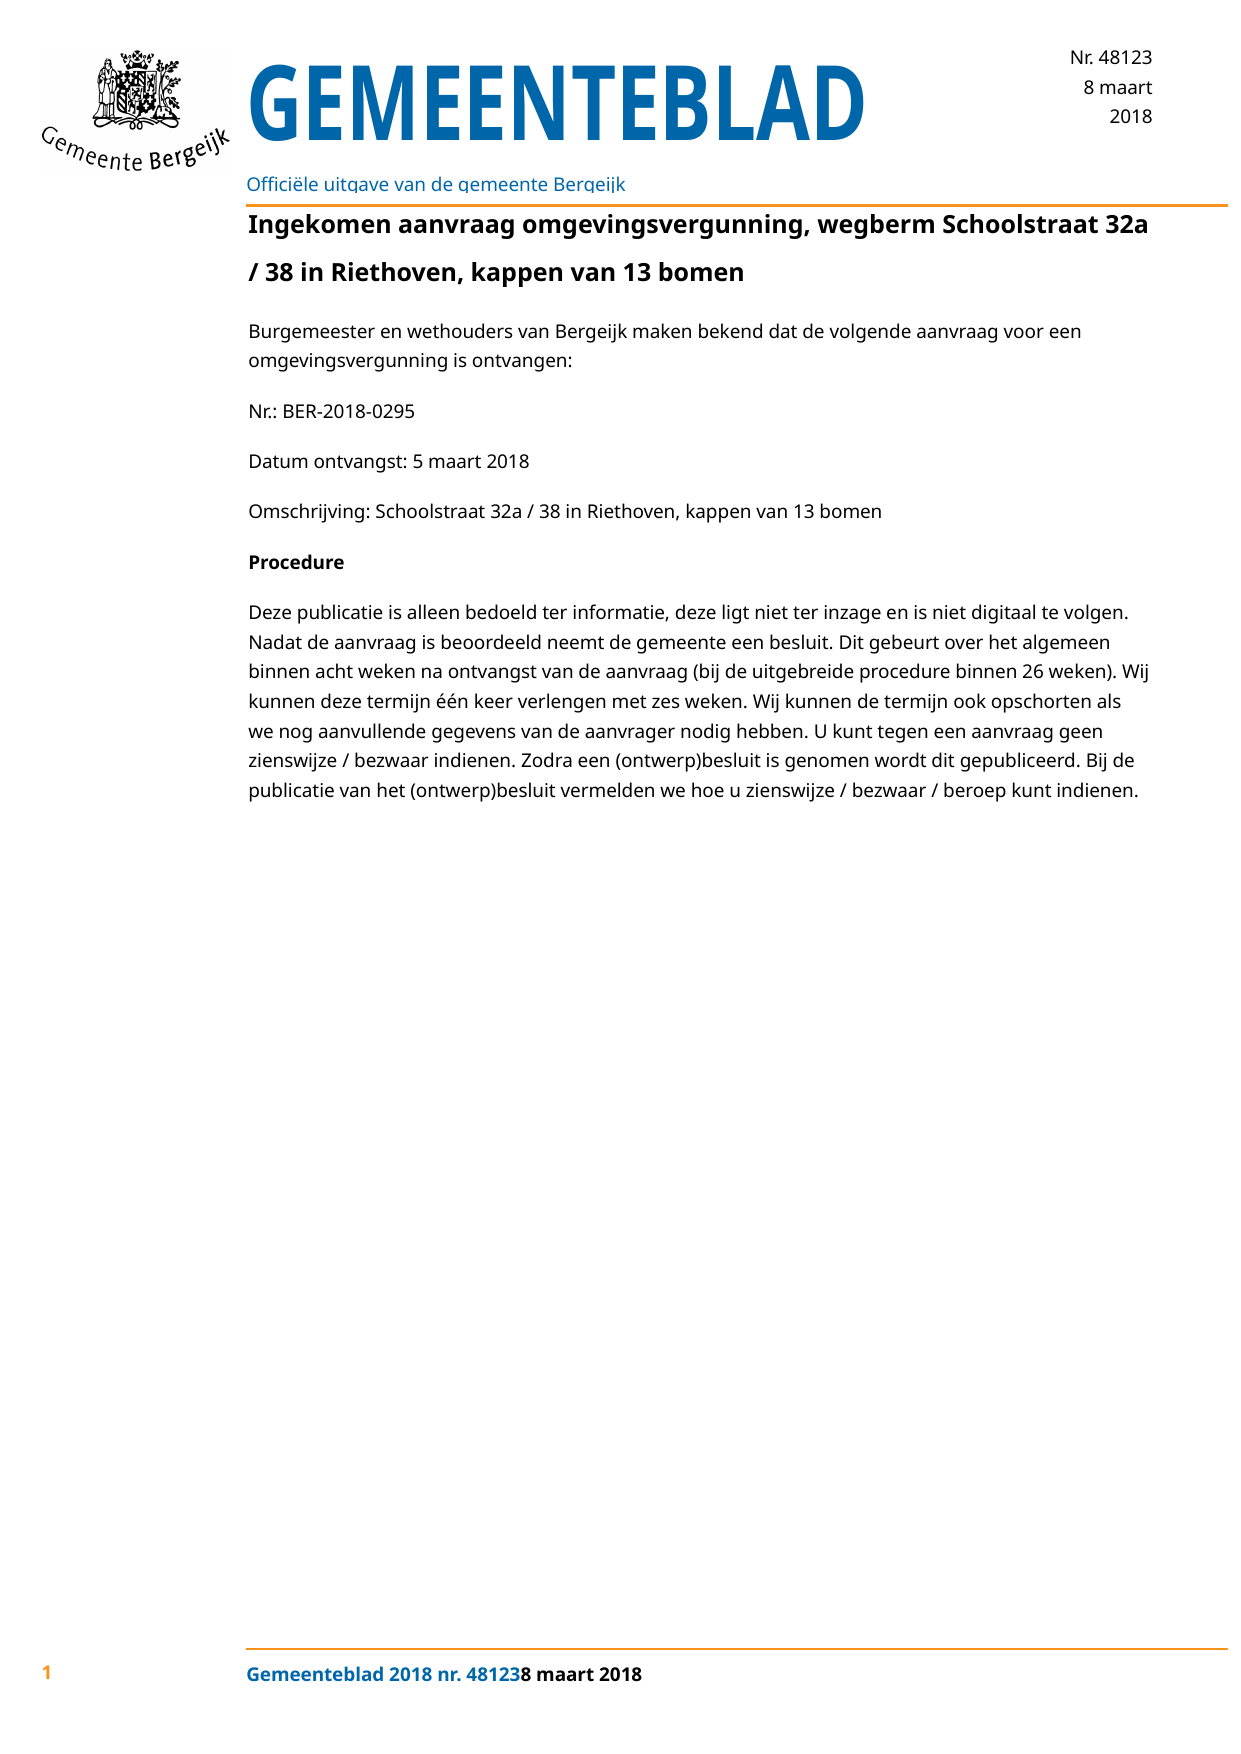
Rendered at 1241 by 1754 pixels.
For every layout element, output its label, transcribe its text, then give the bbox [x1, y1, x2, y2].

text Burgemeester en wethouders van Bergeijk maken bekend dat de volgende aanvraag voor een omgevingsvergunning is ontvangen: [248, 318, 1152, 373]
text Omschrijving: Schoolstraat 32a / 38 in Riethoven, kappen van 13 bomen [248, 499, 1152, 524]
picture [41, 47, 231, 172]
text Ingekomen aanvraag omgevingsvergunning, wegberm Schoolstraat 32a / 38 in Riethoven, kappen van 13 bomen [248, 207, 1152, 288]
text Nr.: BER-2018-0295 [248, 398, 1152, 424]
text Procedure [248, 549, 1152, 575]
text Datum ontvangst: 5 maart 2018 [248, 448, 1152, 474]
text Deze publicatie is alleen bedoeld ter informatie, deze ligt niet ter inzage en is niet digitaal te volgen. Nadat de aanvraag is beoordeeld neemt de gemeente een besluit. Dit gebeurt over het algemeen binnen acht weken na ontvangst van de aanvraag (bij de uitgebreide procedure binnen 26 weken). Wij kunnen deze termijn één keer verlengen met zes weken. Wij kunnen de termijn ook opschorten als we nog aanvullende gegevens van de aanvrager nodig hebben. U kunt tegen een aanvraag geen zienswijze / bezwaar indienen. Zodra een (ontwerp)besluit is genomen wordt dit gepubliceerd. Bij de publicatie van het (ontwerp)besluit vermelden we hoe u zienswijze / bezwaar / beroep kunt indienen. [248, 599, 1152, 803]
